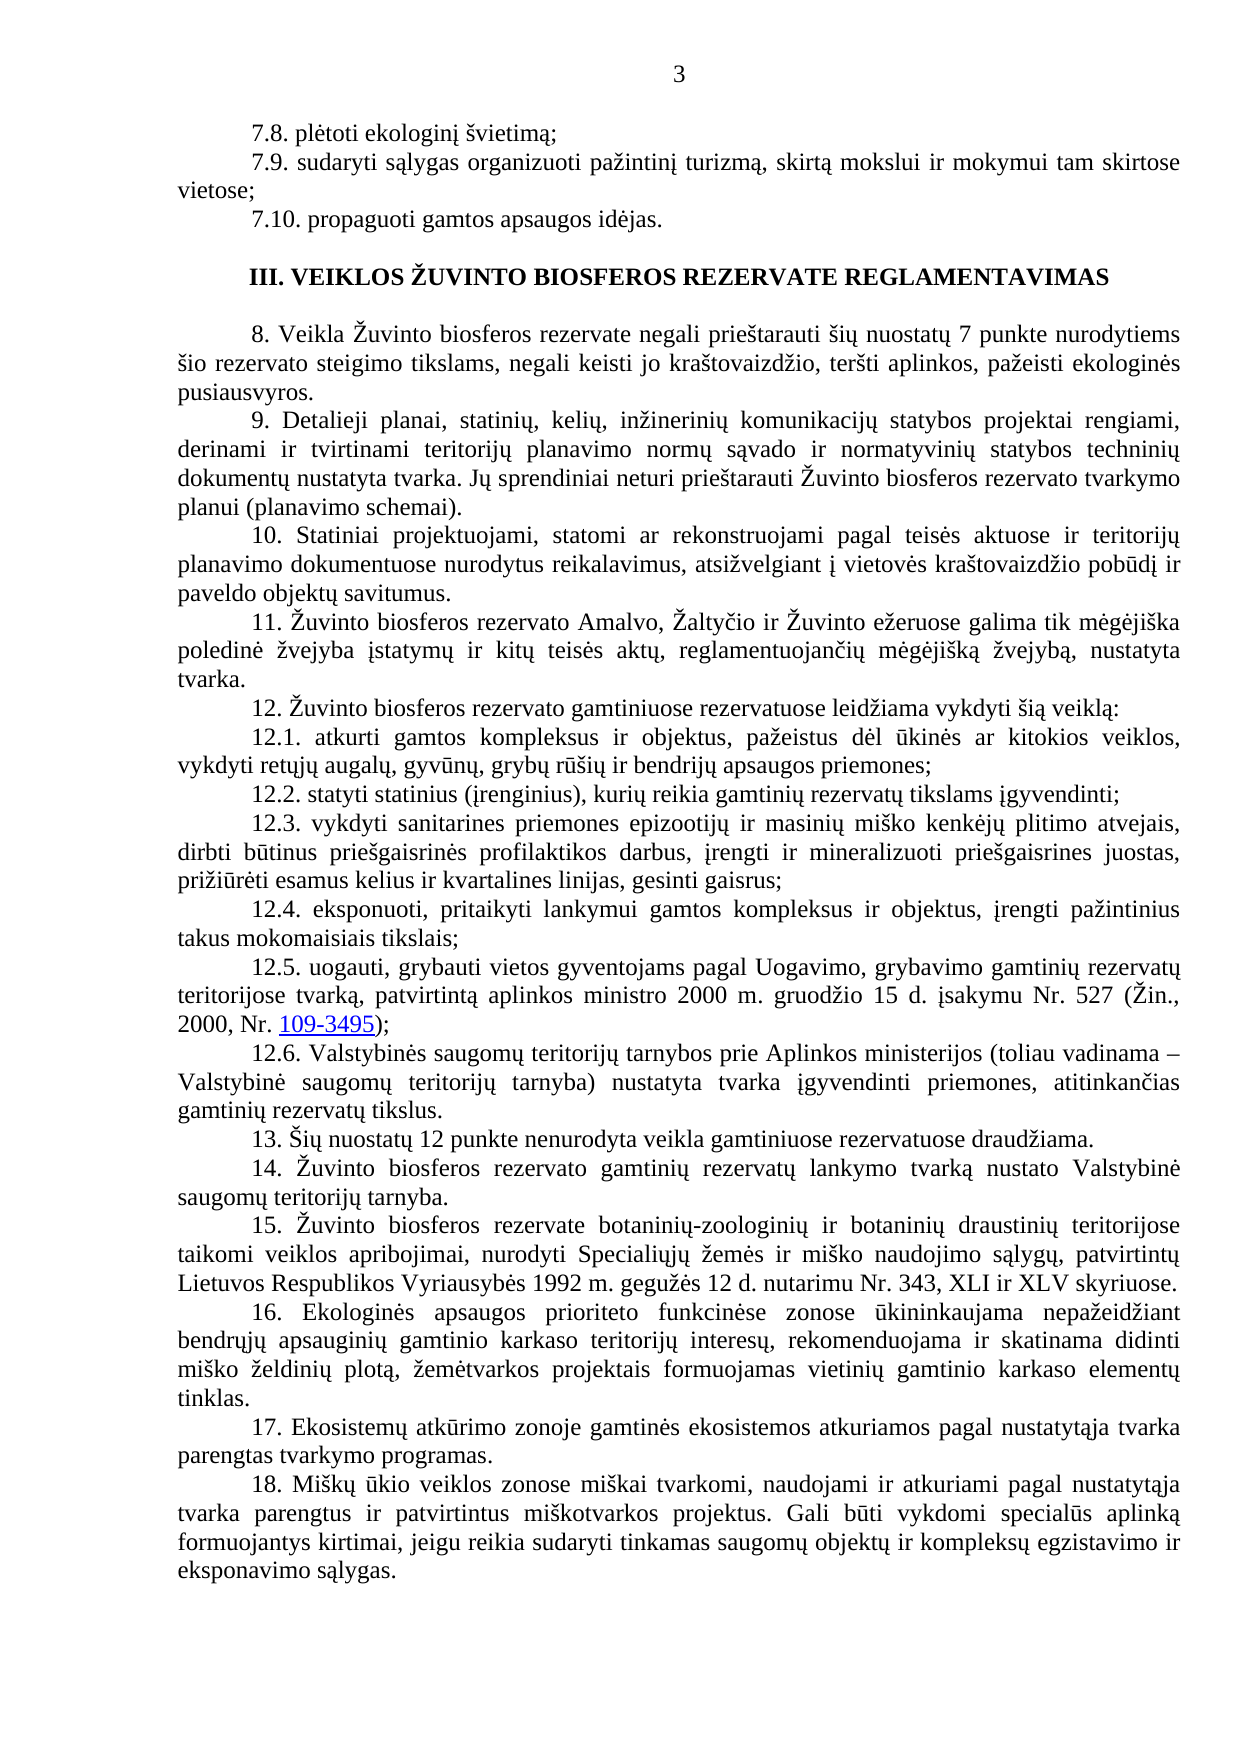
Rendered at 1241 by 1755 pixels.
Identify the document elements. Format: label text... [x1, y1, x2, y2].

text 15. Žuvinto biosferos rezervate botaninių-zoologinių ir botaninių draustinių teritorijose taikomi veiklos apribojimai, nurodyti Specialiųjų žemės ir miško naudojimo sąlygų, patvirtintų Lietuvos Respublikos Vyriausybės 1992 m. gegužės 12 d. nutarimu Nr. 343, XLI ir XLV skyriuose. [177, 1211, 1181, 1297]
text 12.6. Valstybinės saugomų teritorijų tarnybos prie Aplinkos ministerijos (toliau vadinama – Valstybinė saugomų teritorijų tarnyba) nustatyta tvarka įgyvendinti priemones, atitinkančias gamtinių rezervatų tikslus. [177, 1038, 1181, 1124]
text 7.9. sudaryti sąlygas organizuoti pažintinį turizmą, skirtą mokslui ir mokymui tam skirtose vietose; [177, 147, 1181, 204]
text 18. Miškų ūkio veiklos zonose miškai tvarkomi, naudojami ir atkuriami pagal nustatytąja tvarka parengtus ir patvirtintus miškotvarkos projektus. Gali būti vykdomi specialūs aplinką formuojantys kirtimai, jeigu reikia sudaryti tinkamas saugomų objektų ir kompleksų egzistavimo ir eksponavimo sąlygas. [177, 1469, 1181, 1584]
text 8. Veikla Žuvinto biosferos rezervate negali prieštarauti šių nuostatų 7 punkte nurodytiems šio rezervato steigimo tikslams, negali keisti jo kraštovaizdžio, teršti aplinkos, pažeisti ekologinės pusiausvyros. [177, 319, 1181, 406]
text 12.5. uogauti, grybauti vietos gyventojams pagal Uogavimo, grybavimo gamtinių rezervatų teritorijose tvarką, patvirtintą aplinkos ministro 2000 m. gruodžio 15 d. įsakymu Nr. 527 (Žin., 2000, Nr. 109-3495); [177, 952, 1181, 1038]
text 12. Žuvinto biosferos rezervato gamtiniuose rezervatuose leidžiama vykdyti šią veiklą: [177, 693, 1181, 722]
text III. VEIKLOS ŽUVINTO BIOSFEROS REZERVATE REGLAMENTAVIMAS [177, 262, 1181, 291]
text 10. Statiniai projektuojami, statomi ar rekonstruojami pagal teisės aktuose ir teritorijų planavimo dokumentuose nurodytus reikalavimus, atsižvelgiant į vietovės kraštovaizdžio pobūdį ir paveldo objektų savitumus. [177, 521, 1181, 607]
text 7.8. plėtoti ekologinį švietimą; [177, 118, 1181, 147]
text 12.1. atkurti gamtos kompleksus ir objektus, pažeistus dėl ūkinės ar kitokios veiklos, vykdyti retųjų augalų, gyvūnų, grybų rūšių ir bendrijų apsaugos priemones; [177, 722, 1181, 779]
text 16. Ekologinės apsaugos prioriteto funkcinėse zonose ūkininkaujama nepažeidžiant bendrųjų apsauginių gamtinio karkaso teritorijų interesų, rekomenduojama ir skatinama didinti miško želdinių plotą, žemėtvarkos projektais formuojamas vietinių gamtinio karkaso elementų tinklas. [177, 1297, 1181, 1412]
text 11. Žuvinto biosferos rezervato Amalvo, Žaltyčio ir Žuvinto ežeruose galima tik mėgėjiška poledinė žvejyba įstatymų ir kitų teisės aktų, reglamentuojančių mėgėjišką žvejybą, nustatyta tvarka. [177, 607, 1181, 693]
text 9. Detalieji planai, statinių, kelių, inžinerinių komunikacijų statybos projektai rengiami, derinami ir tvirtinami teritorijų planavimo normų sąvado ir normatyvinių statybos techninių dokumentų nustatyta tvarka. Jų sprendiniai neturi prieštarauti Žuvinto biosferos rezervato tvarkymo planui (planavimo schemai). [177, 406, 1181, 521]
text 13. Šių nuostatų 12 punkte nenurodyta veikla gamtiniuose rezervatuose draudžiama. [177, 1124, 1181, 1153]
text 17. Ekosistemų atkūrimo zonoje gamtinės ekosistemos atkuriamos pagal nustatytąja tvarka parengtas tvarkymo programas. [177, 1412, 1181, 1469]
text 12.3. vykdyti sanitarines priemones epizootijų ir masinių miško kenkėjų plitimo atvejais, dirbti būtinus priešgaisrinės profilaktikos darbus, įrengti ir mineralizuoti priešgaisrines juostas, prižiūrėti esamus kelius ir kvartalines linijas, gesinti gaisrus; [177, 808, 1181, 894]
text 12.2. statyti statinius (įrenginius), kurių reikia gamtinių rezervatų tikslams įgyvendinti; [177, 779, 1181, 808]
text 14. Žuvinto biosferos rezervato gamtinių rezervatų lankymo tvarką nustato Valstybinė saugomų teritorijų tarnyba. [177, 1153, 1181, 1211]
text 7.10. propaguoti gamtos apsaugos idėjas. [177, 204, 1181, 233]
text 12.4. eksponuoti, pritaikyti lankymui gamtos kompleksus ir objektus, įrengti pažintinius takus mokomaisiais tikslais; [177, 894, 1181, 952]
